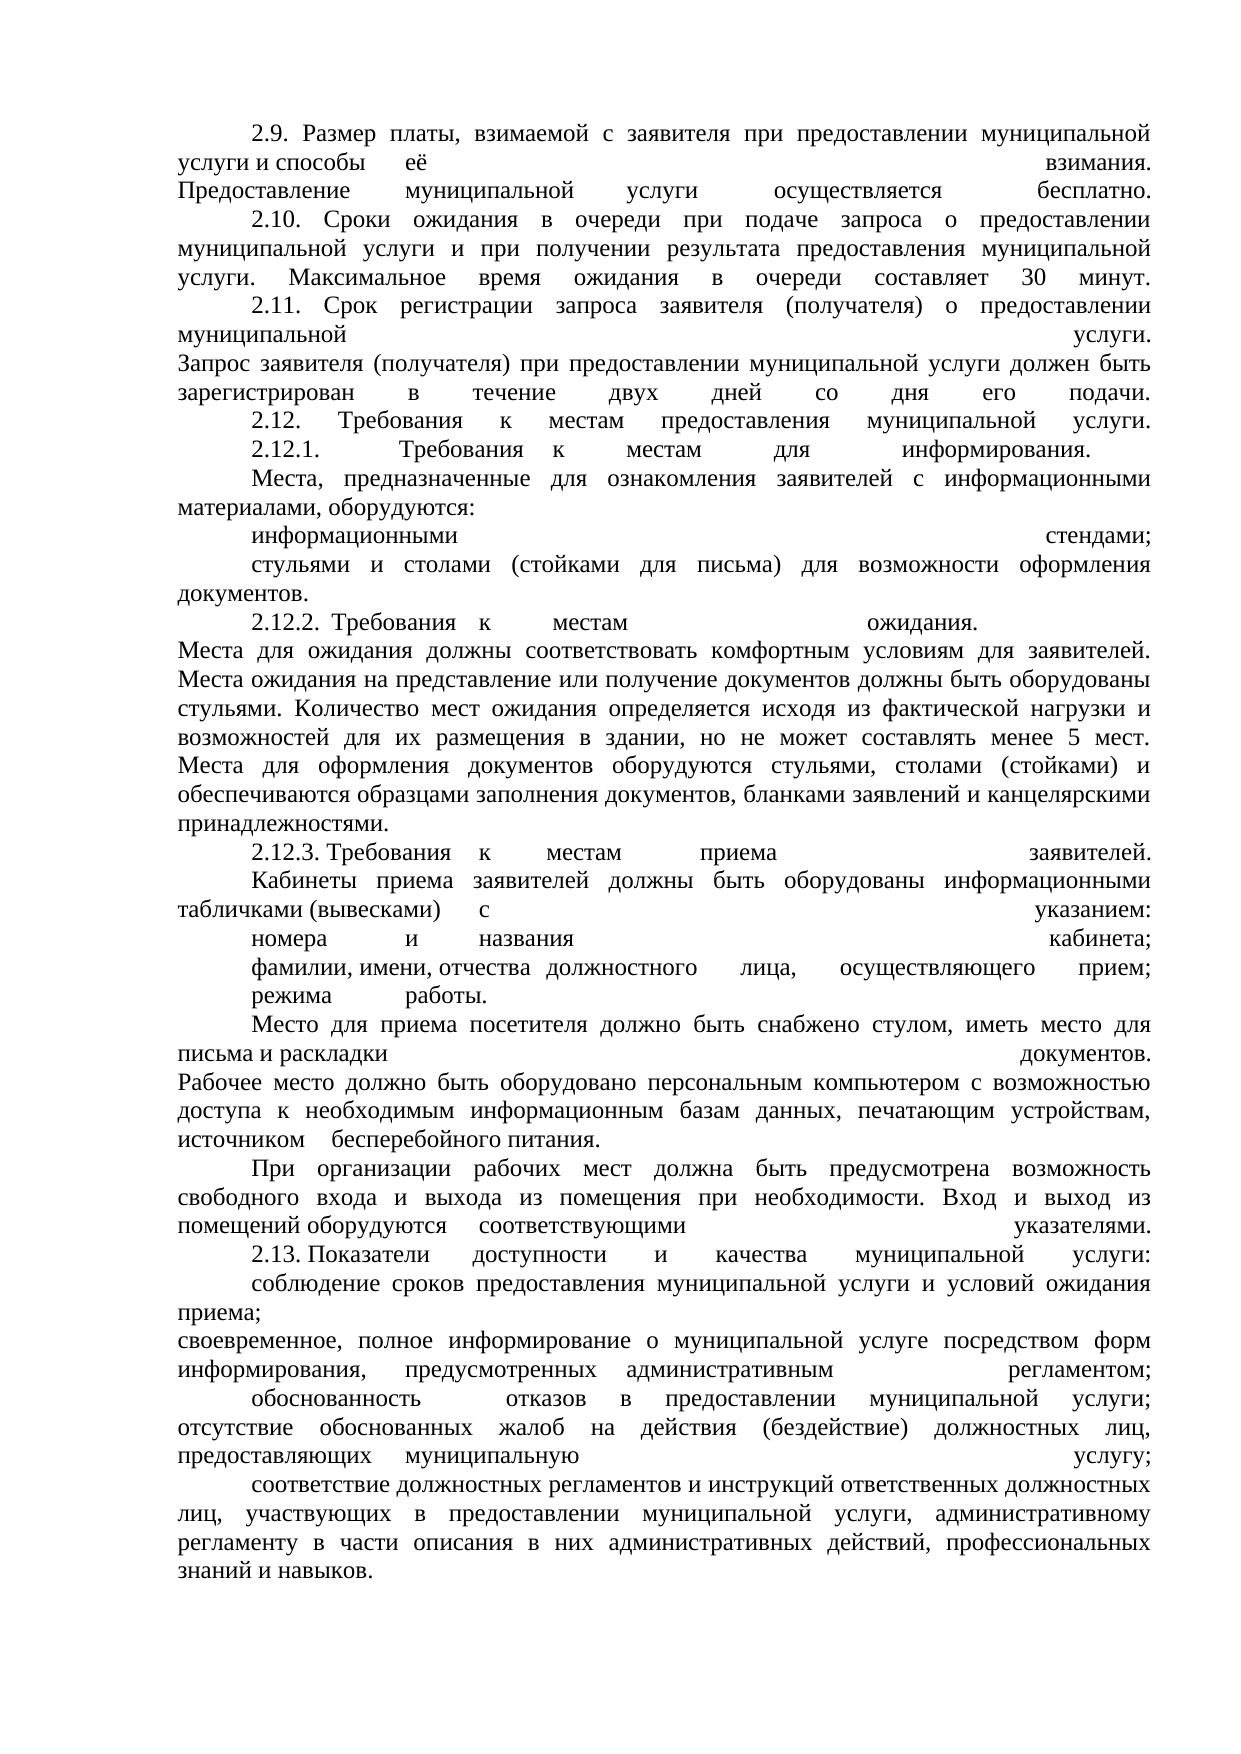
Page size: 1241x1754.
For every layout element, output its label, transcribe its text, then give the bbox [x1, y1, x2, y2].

text информационными стендами; стульями и столами (стойками для письма) для возможности оформления документов. 2.12.2. Требования к местам ожидания. Места для ожидания должны соответствовать комфортным условиям для заявителей. Места ожидания на представление или получение документов должны быть оборудованы стульями. Количество мест ожидания определяется исходя из фактической нагрузки и возможностей для их размещения в здании, но не может составлять менее 5 мест. Места для оформления документов оборудуются стульями, столами (стойками) и обеспечиваются образцами заполнения документов, бланками заявлений и канцелярскими принадлежностями. 2.12.3. Требования к местам приема заявителей. Кабинеты приема заявителей должны быть оборудованы информационными табличками (вывесками) с указанием: номера и названия кабинета; фамилии, имени, отчества должностного лица, осуществляющего прием; режима работы. [177, 521, 1152, 1009]
text При организации рабочих мест должна быть предусмотрена возможность свободного входа и выхода из помещения при необходимости. Вход и выход из помещений оборудуются соответствующими указателями. 2.13. Показатели доступности и качества муниципальной услуги: соблюдение сроков предоставления муниципальной услуги и условий ожидания приема; своевременное, полное информирование о муниципальной услуге посредством форм информирования, предусмотренных административным регламентом; обоснованность отказов в предоставлении муниципальной услуги; отсутствие обоснованных жалоб на действия (бездействие) должностных лиц, предоставляющих муниципальную услугу; соответствие должностных регламентов и инструкций ответственных должностных лиц, участвующих в предоставлении муниципальной услуги, административному регламенту в части описания в них административных действий, профессиональных знаний и навыков. [177, 1153, 1152, 1584]
text Место для приема посетителя должно быть снабжено стулом, иметь место для письма и раскладки документов. Рабочее место должно быть оборудовано персональным компьютером с возможностью доступа к необходимым информационным базам данных, печатающим устройствам, источником бесперебойного питания. [177, 1009, 1152, 1153]
text 2.9. Размер платы, взимаемой с заявителя при предоставлении муниципальной услуги и способы её взимания. Предоставление муниципальной услуги осуществляется бесплатно. 2.10. Сроки ожидания в очереди при подаче запроса о предоставлении муниципальной услуги и при получении результата предоставления муниципальной услуги. Максимальное время ожидания в очереди составляет 30 минут. 2.11. Срок регистрации запроса заявителя (получателя) о предоставлении муниципальной услуги. Запрос заявителя (получателя) при предоставлении муниципальной услуги должен быть зарегистрирован в течение двух дней со дня его подачи. 2.12. Требования к местам предоставления муниципальной услуги. 2.12.1. Требования к местам для информирования. Места, предназначенные для ознакомления заявителей с информационными материалами, оборудуются: [177, 118, 1152, 521]
